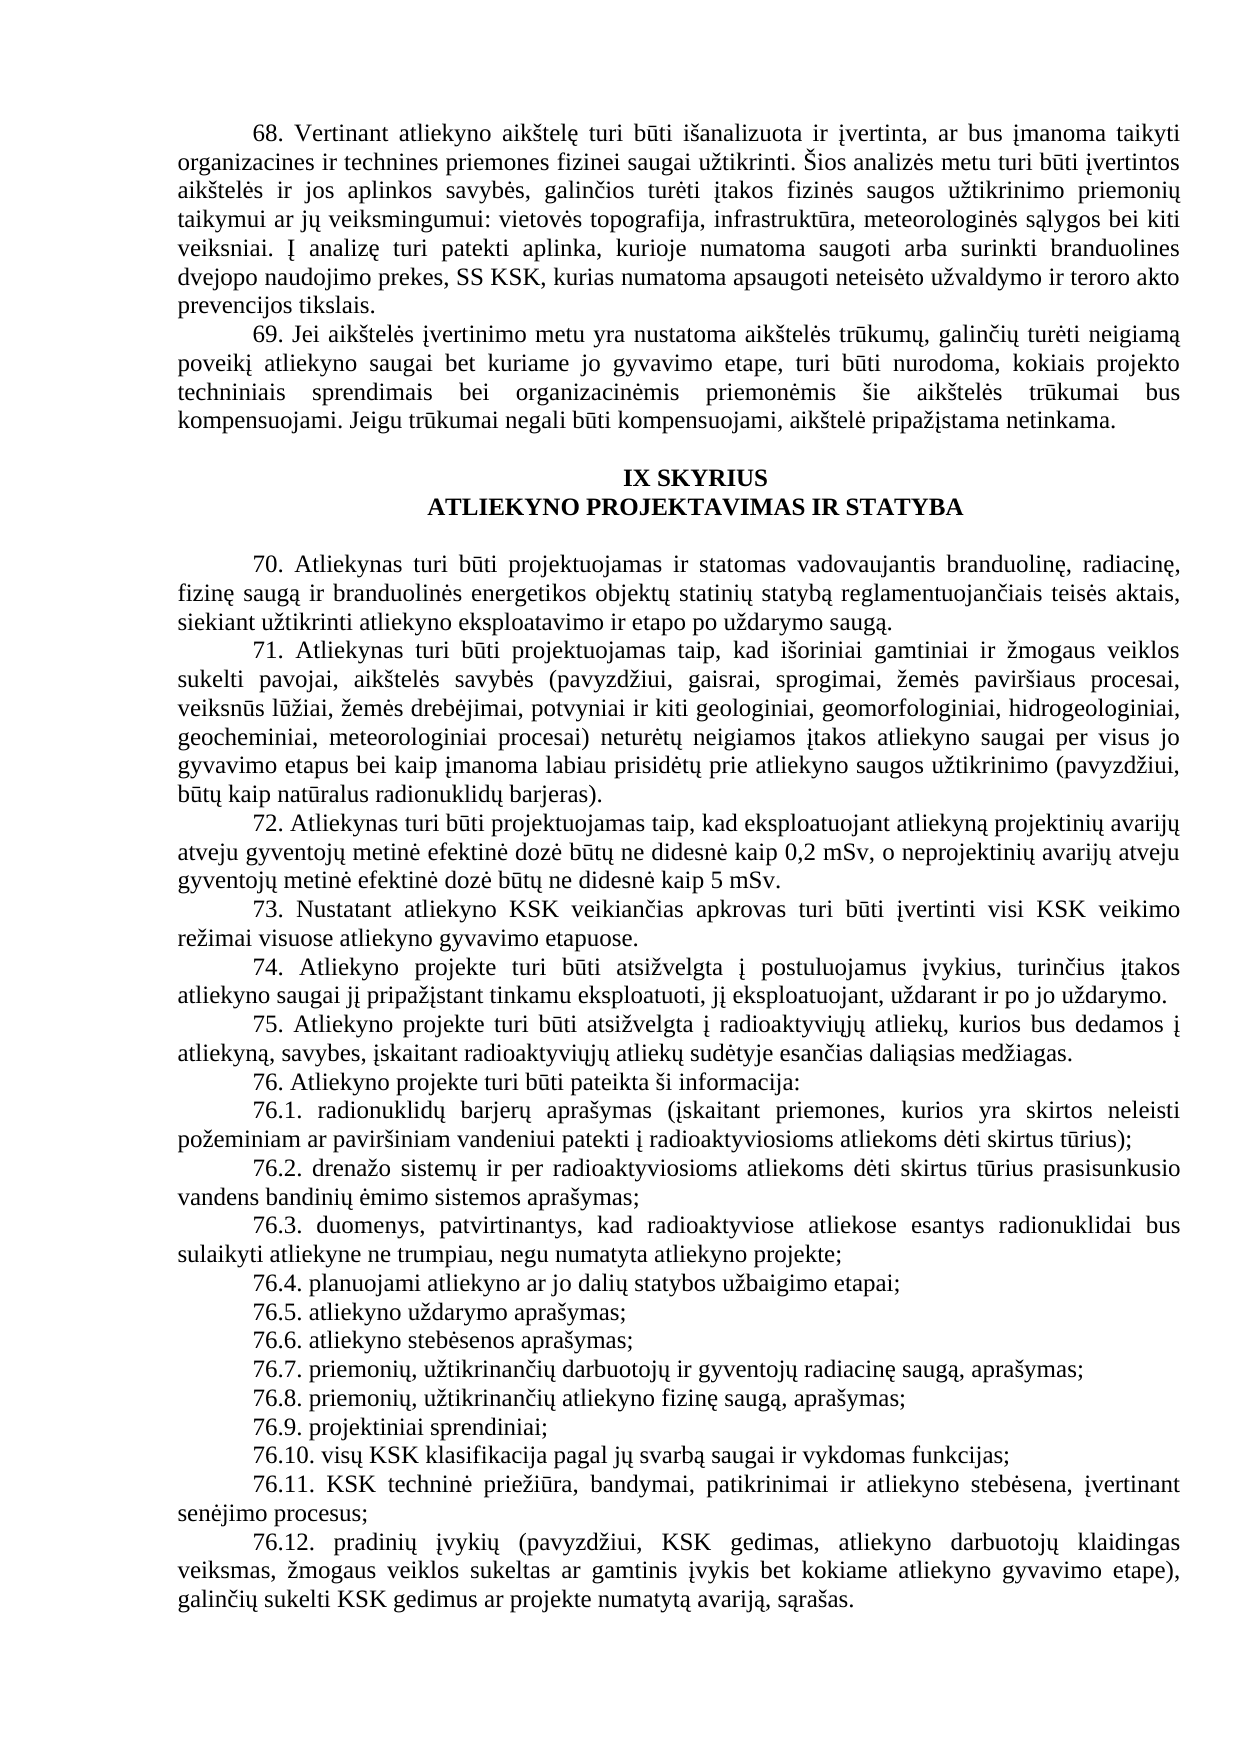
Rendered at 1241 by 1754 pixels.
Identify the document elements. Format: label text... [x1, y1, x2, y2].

text 72. Atliekynas turi būti projektuojamas taip, kad eksploatuojant atliekyną projektinių avarijų atveju gyventojų metinė efektinė dozė būtų ne didesnė kaip 0,2 mSv, o neprojektinių avarijų atveju gyventojų metinė efektinė dozė būtų ne didesnė kaip 5 mSv. [177, 808, 1181, 894]
text 76.1. radionuklidų barjerų aprašymas (įskaitant priemones, kurios yra skirtos neleisti požeminiam ar paviršiniam vandeniui patekti į radioaktyviosioms atliekoms dėti skirtus tūrius); [177, 1096, 1181, 1153]
text 76.12. pradinių įvykių (pavyzdžiui, KSK gedimas, atliekyno darbuotojų klaidingas veiksmas, žmogaus veiklos sukeltas ar gamtinis įvykis bet kokiame atliekyno gyvavimo etape), galinčių sukelti KSK gedimus ar projekte numatytą avariją, sąrašas. [177, 1527, 1181, 1613]
text 70. Atliekynas turi būti projektuojamas ir statomas vadovaujantis branduolinę, radiacinę, fizinę saugą ir branduolinės energetikos objektų statinių statybą reglamentuojančiais teisės aktais, siekiant užtikrinti atliekyno eksploatavimo ir etapo po uždarymo saugą. [177, 549, 1181, 636]
text 76.5. atliekyno uždarymo aprašymas; [177, 1297, 1181, 1326]
text 76.11. KSK techninė priežiūra, bandymai, patikrinimai ir atliekyno stebėsena, įvertinant senėjimo procesus; [177, 1469, 1181, 1527]
text 76.2. drenažo sistemų ir per radioaktyviosioms atliekoms dėti skirtus tūrius prasisunkusio vandens bandinių ėmimo sistemos aprašymas; [177, 1153, 1181, 1211]
text 68. Vertinant atliekyno aikštelę turi būti išanalizuota ir įvertinta, ar bus įmanoma taikyti organizacines ir technines priemones fizinei saugai užtikrinti. Šios analizės metu turi būti įvertintos aikštelės ir jos aplinkos savybės, galinčios turėti įtakos fizinės saugos užtikrinimo priemonių taikymui ar jų veiksmingumui: vietovės topografija, infrastruktūra, meteorologinės sąlygos bei kiti veiksniai. Į analizę turi patekti aplinka, kurioje numatoma saugoti arba surinkti branduolines dvejopo naudojimo prekes, SS KSK, kurias numatoma apsaugoti neteisėto užvaldymo ir teroro akto prevencijos tikslais. [177, 118, 1181, 319]
text IX SKYRIUs [177, 463, 1181, 492]
text 76.9. projektiniai sprendiniai; [177, 1412, 1181, 1441]
text 76. Atliekyno projekte turi būti pateikta ši informacija: [177, 1067, 1181, 1096]
text 73. Nustatant atliekyno KSK veikiančias apkrovas turi būti įvertinti visi KSK veikimo režimai visuose atliekyno gyvavimo etapuose. [177, 894, 1181, 952]
text 76.6. atliekyno stebėsenos aprašymas; [177, 1326, 1181, 1354]
text 76.10. visų KSK klasifikacija pagal jų svarbą saugai ir vykdomas funkcijas; [177, 1441, 1181, 1469]
text 74. Atliekyno projekte turi būti atsižvelgta į postuluojamus įvykius, turinčius įtakos atliekyno saugai jį pripažįstant tinkamu eksploatuoti, jį eksploatuojant, uždarant ir po jo uždarymo. [177, 952, 1181, 1009]
text 76.3. duomenys, patvirtinantys, kad radioaktyviose atliekose esantys radionuklidai bus sulaikyti atliekyne ne trumpiau, negu numatyta atliekyno projekte; [177, 1211, 1181, 1268]
text 75. Atliekyno projekte turi būti atsižvelgta į radioaktyviųjų atliekų, kurios bus dedamos į atliekyną, savybes, įskaitant radioaktyviųjų atliekų sudėtyje esančias daliąsias medžiagas. [177, 1009, 1181, 1067]
text 76.4. planuojami atliekyno ar jo dalių statybos užbaigimo etapai; [177, 1268, 1181, 1297]
text 69. Jei aikštelės įvertinimo metu yra nustatoma aikštelės trūkumų, galinčių turėti neigiamą poveikį atliekyno saugai bet kuriame jo gyvavimo etape, turi būti nurodoma, kokiais projekto techniniais sprendimais bei organizacinėmis priemonėmis šie aikštelės trūkumai bus kompensuojami. Jeigu trūkumai negali būti kompensuojami, aikštelė pripažįstama netinkama. [177, 319, 1181, 434]
text ATLIEKYNO PROJEKTAVIMAS IR STATYBA [177, 492, 1181, 521]
text 76.8. priemonių, užtikrinančių atliekyno fizinę saugą, aprašymas; [177, 1383, 1181, 1412]
text 71. Atliekynas turi būti projektuojamas taip, kad išoriniai gamtiniai ir žmogaus veiklos sukelti pavojai, aikštelės savybės (pavyzdžiui, gaisrai, sprogimai, žemės paviršiaus procesai, veiksnūs lūžiai, žemės drebėjimai, potvyniai ir kiti geologiniai, geomorfologiniai, hidrogeologiniai, geocheminiai, meteorologiniai procesai) neturėtų neigiamos įtakos atliekyno saugai per visus jo gyvavimo etapus bei kaip įmanoma labiau prisidėtų prie atliekyno saugos užtikrinimo (pavyzdžiui, būtų kaip natūralus radionuklidų barjeras). [177, 636, 1181, 808]
text 76.7. priemonių, užtikrinančių darbuotojų ir gyventojų radiacinę saugą, aprašymas; [177, 1354, 1181, 1383]
